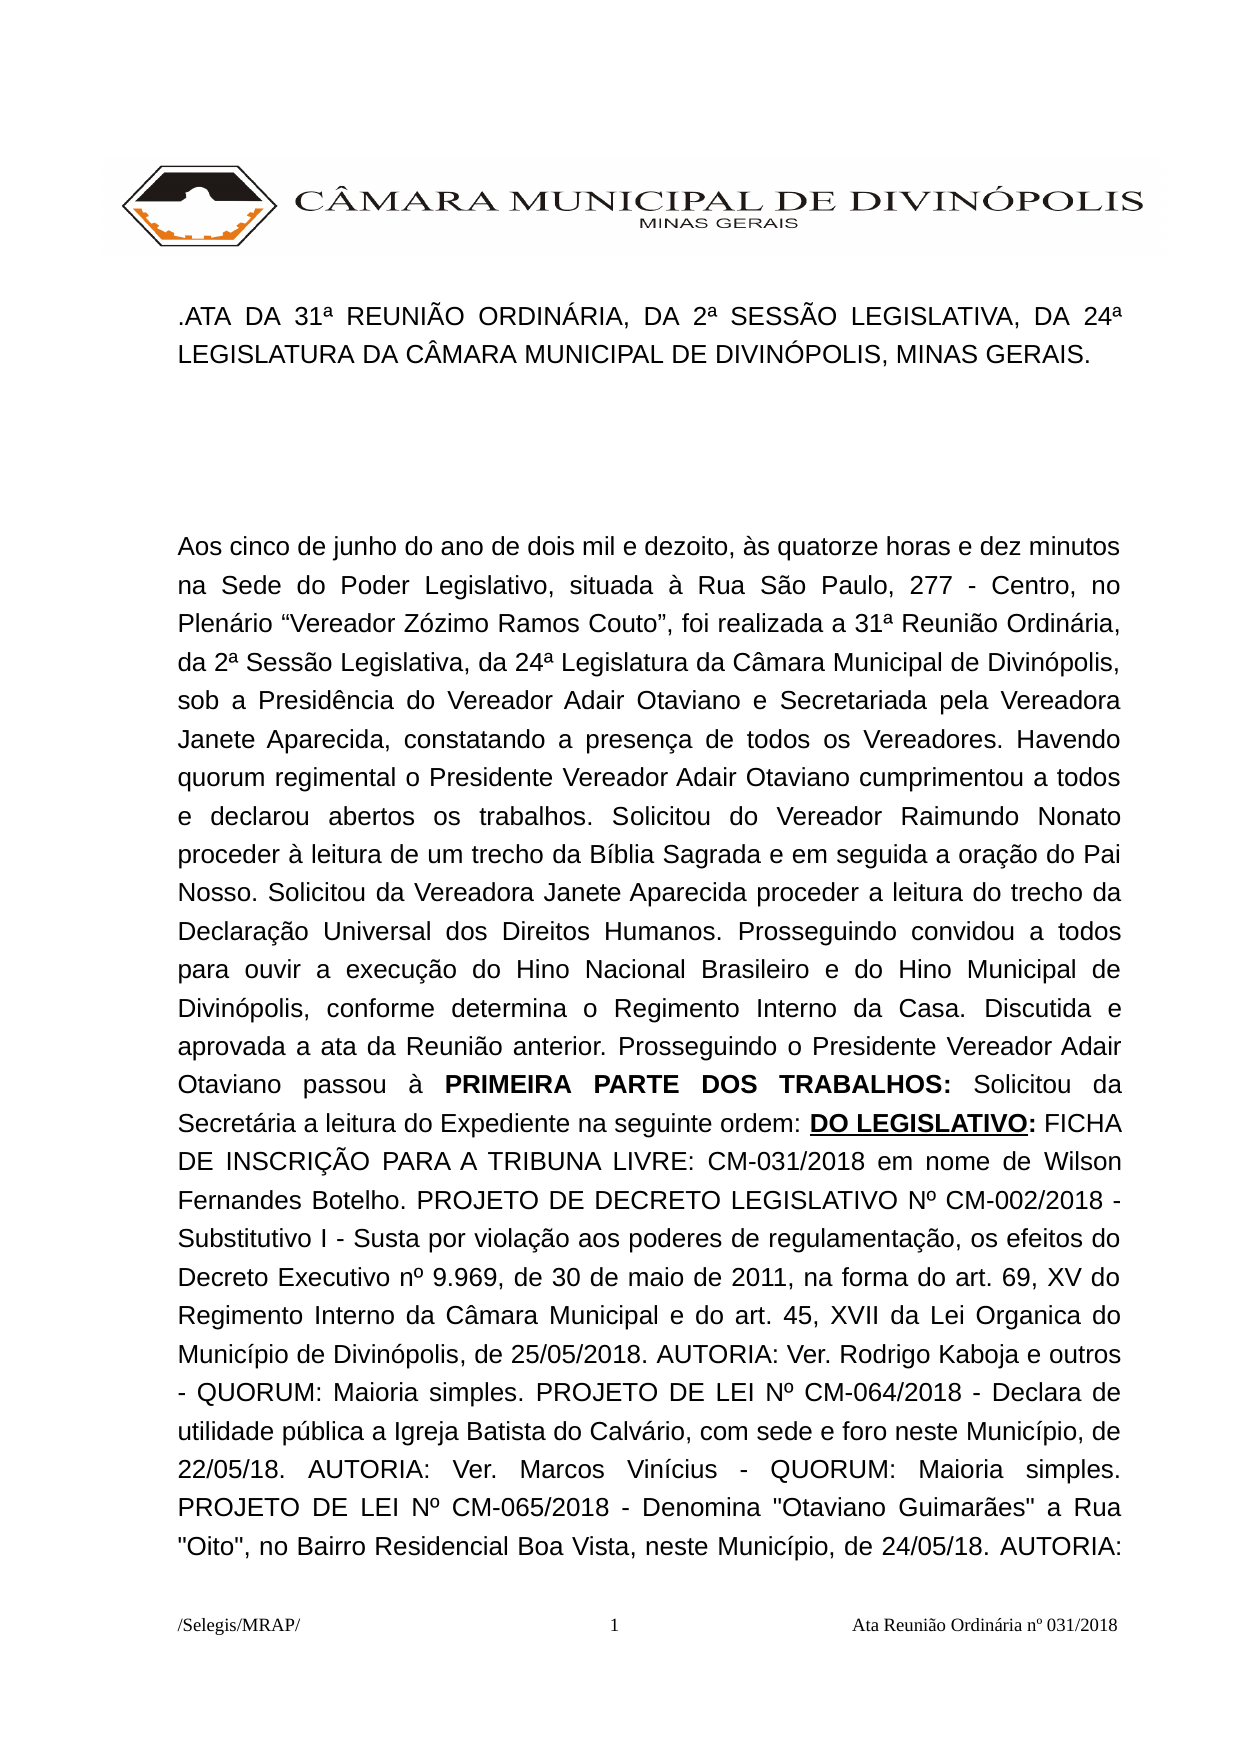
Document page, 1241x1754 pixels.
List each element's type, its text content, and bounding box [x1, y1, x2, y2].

picture [99, 155, 1166, 257]
text Aos cinco de junho do ano de dois mil e dezoito, às quatorze horas e dez minutos na Sede do Poder Legislativo, situada à Rua São Paulo, 277 - Centro, no Plenário “Vereador Zózimo Ramos Couto”, foi realizada a 31ª Reunião Ordinária, da 2ª Sessão Legislativa, da 24ª Legislatura da Câmara Municipal de Divinópolis, sob a Presidência do Vereador Adair Otaviano e Secretariada pela Vereadora Janete Aparecida, constatando a presença de todos os Vereadores. Havendo quorum regimental o Presidente Vereador Adair Otaviano cumprimentou a todos e declarou abertos os trabalhos. Solicitou do Vereador Raimundo Nonato proceder à leitura de um trecho da Bíblia Sagrada e em seguida a oração do Pai Nosso. Solicitou da Vereadora Janete Aparecida proceder a leitura do trecho da Declaração Universal dos Direitos Humanos. Prosseguindo convidou a todos para ouvir a execução do Hino Nacional Brasileiro e do Hino Municipal de Divinópolis, conforme determina o Regimento Interno da Casa. Discutida e aprovada a ata da Reunião anterior. Prosseguindo o Presidente Vereador Adair Otaviano passou à PRIMEIRA PARTE DOS TRABALHOS: Solicitou da Secretária a leitura do Expediente na seguinte ordem: DO LEGISLATIVO: FICHA DE INSCRIÇÃO PARA A TRIBUNA LIVRE: CM-031/2018 em nome de Wilson Fernandes Botelho. PROJETO DE DECRETO LEGISLATIVO Nº CM-002/2018 - Substitutivo I - Susta por violação aos poderes de regulamentação, os efeitos do Decreto Executivo nº 9.969, de 30 de maio de 2011, na forma do art. 69, XV do Regimento Interno da Câmara Municipal e do art. 45, XVII da Lei Organica do Município de Divinópolis, de 25/05/2018. AUTORIA: Ver. Rodrigo Kaboja e outros - QUORUM: Maioria simples. PROJETO DE LEI Nº CM-064/2018 - Declara de utilidade pública a Igreja Batista do Calvário, com sede e foro neste Município, de 22/05/18. AUTORIA: Ver. Marcos Vinícius - QUORUM: Maioria simples. PROJETO DE LEI Nº CM-065/2018 - Denomina "Otaviano Guimarães" a Rua "Oito", no Bairro Residencial Boa Vista, neste Município, de 24/05/18. AUTORIA: [177, 525, 1122, 1563]
text .ATA DA 31ª REUNIÃO ORDINÁRIA, DA 2ª SESSÃO LEGISLATIVA, DA 24ª LEGISLATURA DA CÂMARA MUNICIPAL DE DIVINÓPOLIS, MINAS GERAIS. [177, 294, 1122, 371]
